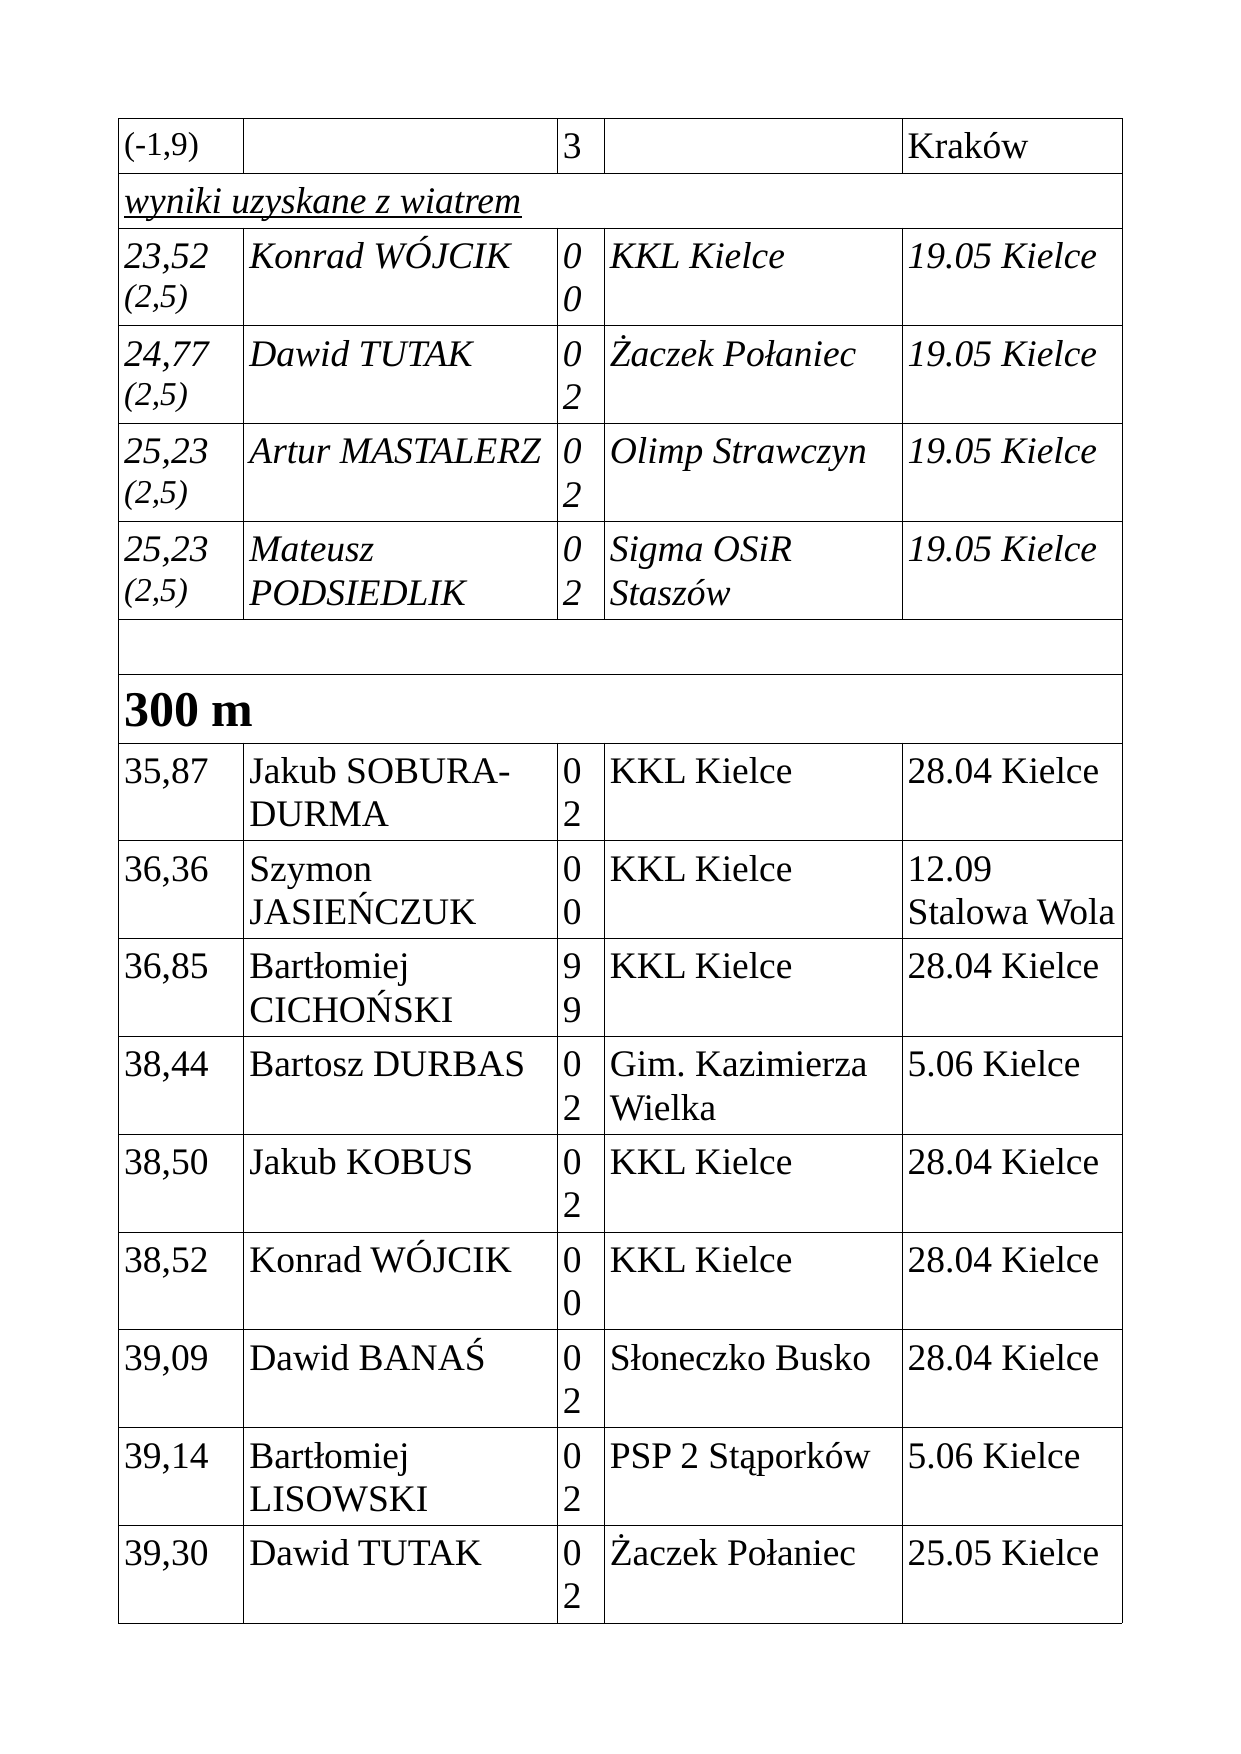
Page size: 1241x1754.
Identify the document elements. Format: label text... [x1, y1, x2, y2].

table_cell Konrad WÓJCIK [244, 1233, 557, 1329]
table_cell [119, 620, 1122, 673]
table_cell 28.04 Kielce [903, 939, 1122, 1036]
table_cell 12.09 Stalowa Wola [903, 841, 1122, 938]
table_cell 36,36 [119, 841, 243, 938]
table_cell Bartosz DURBAS [244, 1037, 557, 1134]
table_cell 38,50 [119, 1135, 243, 1232]
table_cell KKL Kielce [605, 1135, 902, 1232]
table_cell 3 [558, 119, 604, 173]
table_cell Sigma OSiR Staszów [605, 522, 902, 619]
table_cell [244, 119, 557, 173]
table_cell Bartłomiej CICHOŃSKI [244, 939, 557, 1036]
table_cell Jakub SOBURA-DURMA [244, 744, 557, 840]
table_cell [605, 119, 902, 173]
table_cell 02 [558, 744, 604, 840]
table_cell 25,23 (2,5) [119, 522, 243, 619]
table_cell 24,77 (2,5) [119, 326, 243, 423]
table_cell 28.04 Kielce [903, 1330, 1122, 1427]
table_cell 38,52 [119, 1233, 243, 1329]
table_cell Dawid BANAŚ [244, 1330, 557, 1427]
table_cell 02 [558, 326, 604, 423]
table_cell Dawid TUTAK [244, 326, 557, 423]
table_cell 5.06 Kielce [903, 1037, 1122, 1134]
table_cell 5.06 Kielce [903, 1428, 1122, 1525]
table_cell (-1,9) [119, 119, 243, 173]
table_cell 00 [558, 1233, 604, 1329]
table_cell Słoneczko Busko [605, 1330, 902, 1427]
table_cell 39,14 [119, 1428, 243, 1525]
table_cell Żaczek Połaniec [605, 1526, 902, 1623]
table_cell 02 [558, 1526, 604, 1623]
table_cell 02 [558, 1330, 604, 1427]
table_cell KKL Kielce [605, 939, 902, 1036]
table_cell 19.05 Kielce [903, 229, 1122, 325]
table_cell 19.05 Kielce [903, 326, 1122, 423]
table_cell 19.05 Kielce [903, 424, 1122, 521]
table_cell Kraków [903, 119, 1122, 173]
table_cell wyniki uzyskane z wiatrem [119, 174, 1122, 227]
table_cell 38,44 [119, 1037, 243, 1134]
table_cell 39,09 [119, 1330, 243, 1427]
table_cell 23,52 (2,5) [119, 229, 243, 325]
table_cell PSP 2 Stąporków [605, 1428, 902, 1525]
table_cell 25,23 (2,5) [119, 424, 243, 521]
table_cell KKL Kielce [605, 744, 902, 840]
table_cell 02 [558, 1135, 604, 1232]
table_cell Olimp Strawczyn [605, 424, 902, 521]
table_cell Jakub KOBUS [244, 1135, 557, 1232]
table_cell 28.04 Kielce [903, 1233, 1122, 1329]
table_cell KKL Kielce [605, 841, 902, 938]
table_cell 28.04 Kielce [903, 1135, 1122, 1232]
table_cell 39,30 [119, 1526, 243, 1623]
table_cell KKL Kielce [605, 229, 902, 325]
table_cell 02 [558, 424, 604, 521]
table_cell Dawid TUTAK [244, 1526, 557, 1623]
table_cell 02 [558, 1037, 604, 1134]
table_cell Żaczek Połaniec [605, 326, 902, 423]
table_cell 36,85 [119, 939, 243, 1036]
table_cell KKL Kielce [605, 1233, 902, 1329]
table_cell 00 [558, 841, 604, 938]
table_cell 19.05 Kielce [903, 522, 1122, 619]
table_cell Gim. Kazimierza Wielka [605, 1037, 902, 1134]
table_cell Bartłomiej LISOWSKI [244, 1428, 557, 1525]
table_cell 00 [558, 229, 604, 325]
table_cell 25.05 Kielce [903, 1526, 1122, 1623]
table_cell 02 [558, 1428, 604, 1525]
table_cell Konrad WÓJCIK [244, 229, 557, 325]
table_cell 02 [558, 522, 604, 619]
table_cell 99 [558, 939, 604, 1036]
table_cell 35,87 [119, 744, 243, 840]
table_cell 28.04 Kielce [903, 744, 1122, 840]
table_cell 300 m [119, 675, 1122, 742]
table_cell Artur MASTALERZ [244, 424, 557, 521]
table_cell Mateusz PODSIEDLIK [244, 522, 557, 619]
table_cell Szymon JASIEŃCZUK [244, 841, 557, 938]
